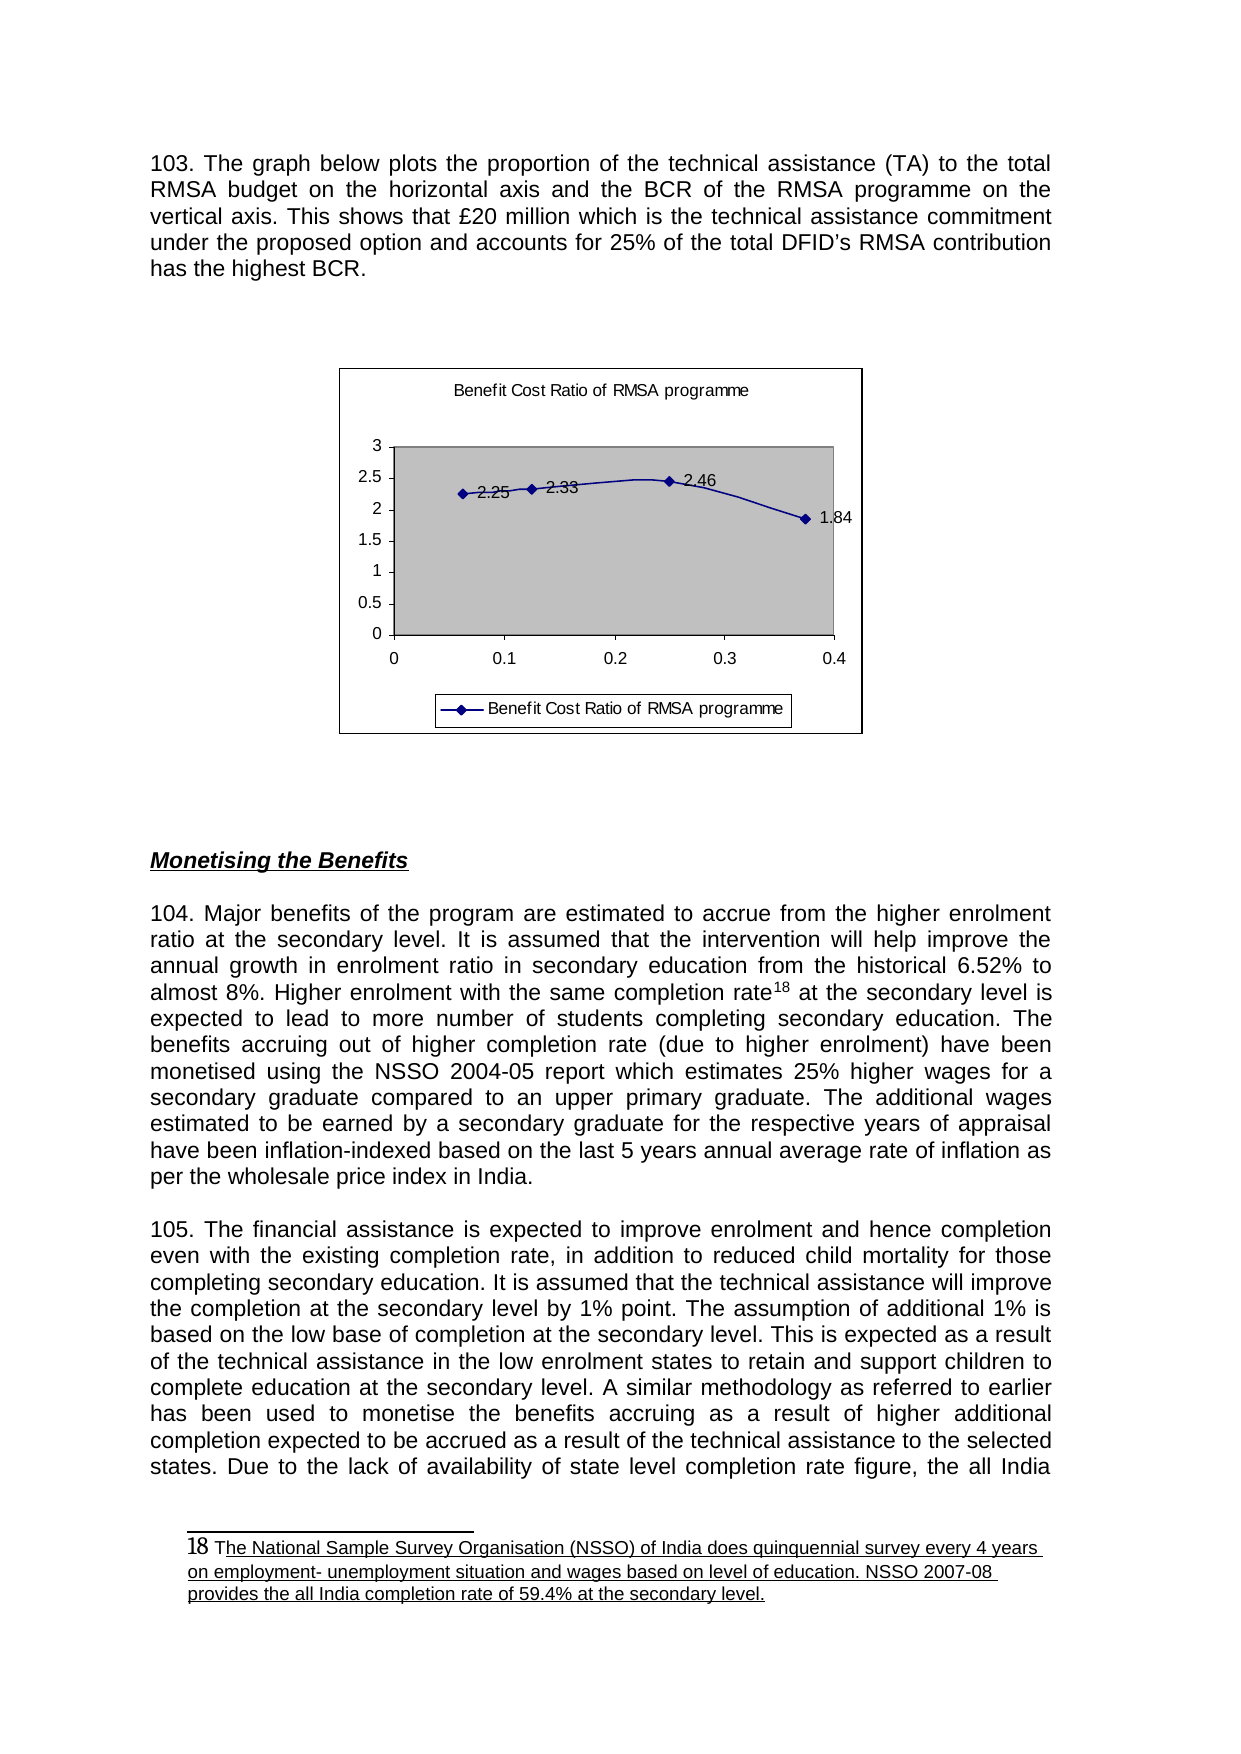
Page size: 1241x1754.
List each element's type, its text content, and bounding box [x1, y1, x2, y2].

text The National Sample Survey Organisation (NSSO) of India does quinquennial survey every 4 years on employment- unemployment situation and wages based on level of education. NSSO 2007-08 provides the all India completion rate of 59.4% at the secondary level. [187, 1532, 1053, 1604]
text Monetising the Benefits [150, 847, 1053, 873]
text 103. The graph below plots the proportion of the technical assistance (TA) to the total RMSA budget on the horizontal axis and the BCR of the RMSA programme on the vertical axis. This shows that £20 million which is the technical assistance commitment under the proposed option and accounts for 25% of the total DFID’s RMSA contribution has the highest BCR. [150, 150, 1053, 282]
text 105. The financial assistance is expected to improve enrolment and hence completion even with the existing completion rate, in addition to reduced child mortality for those completing secondary education. It is assumed that the technical assistance will improve the completion at the secondary level by 1% point. The assumption of additional 1% is based on the low base of completion at the secondary level. This is expected as a result of the technical assistance in the low enrolment states to retain and support children to complete education at the secondary level. A similar methodology as referred to earlier has been used to monetise the benefits accruing as a result of higher additional completion expected to be accrued as a result of the technical assistance to the selected states. Due to the lack of availability of state level completion rate figure, the all India [150, 1216, 1053, 1479]
text 104. Major benefits of the program are estimated to accrue from the higher enrolment ratio at the secondary level. It is assumed that the intervention will help improve the annual growth in enrolment ratio in secondary education from the historical 6.52% to almost 8%. Higher enrolment with the same completion rate at the secondary level is expected to lead to more number of students completing secondary education. The benefits accruing out of higher completion rate (due to higher enrolment) have been monetised using the NSSO 2004-05 report which estimates 25% higher wages for a secondary graduate compared to an upper primary graduate. The additional wages estimated to be earned by a secondary graduate for the respective years of appraisal have been inflation-indexed based on the last 5 years annual average rate of inflation as per the wholesale price index in India. [150, 899, 1053, 1189]
